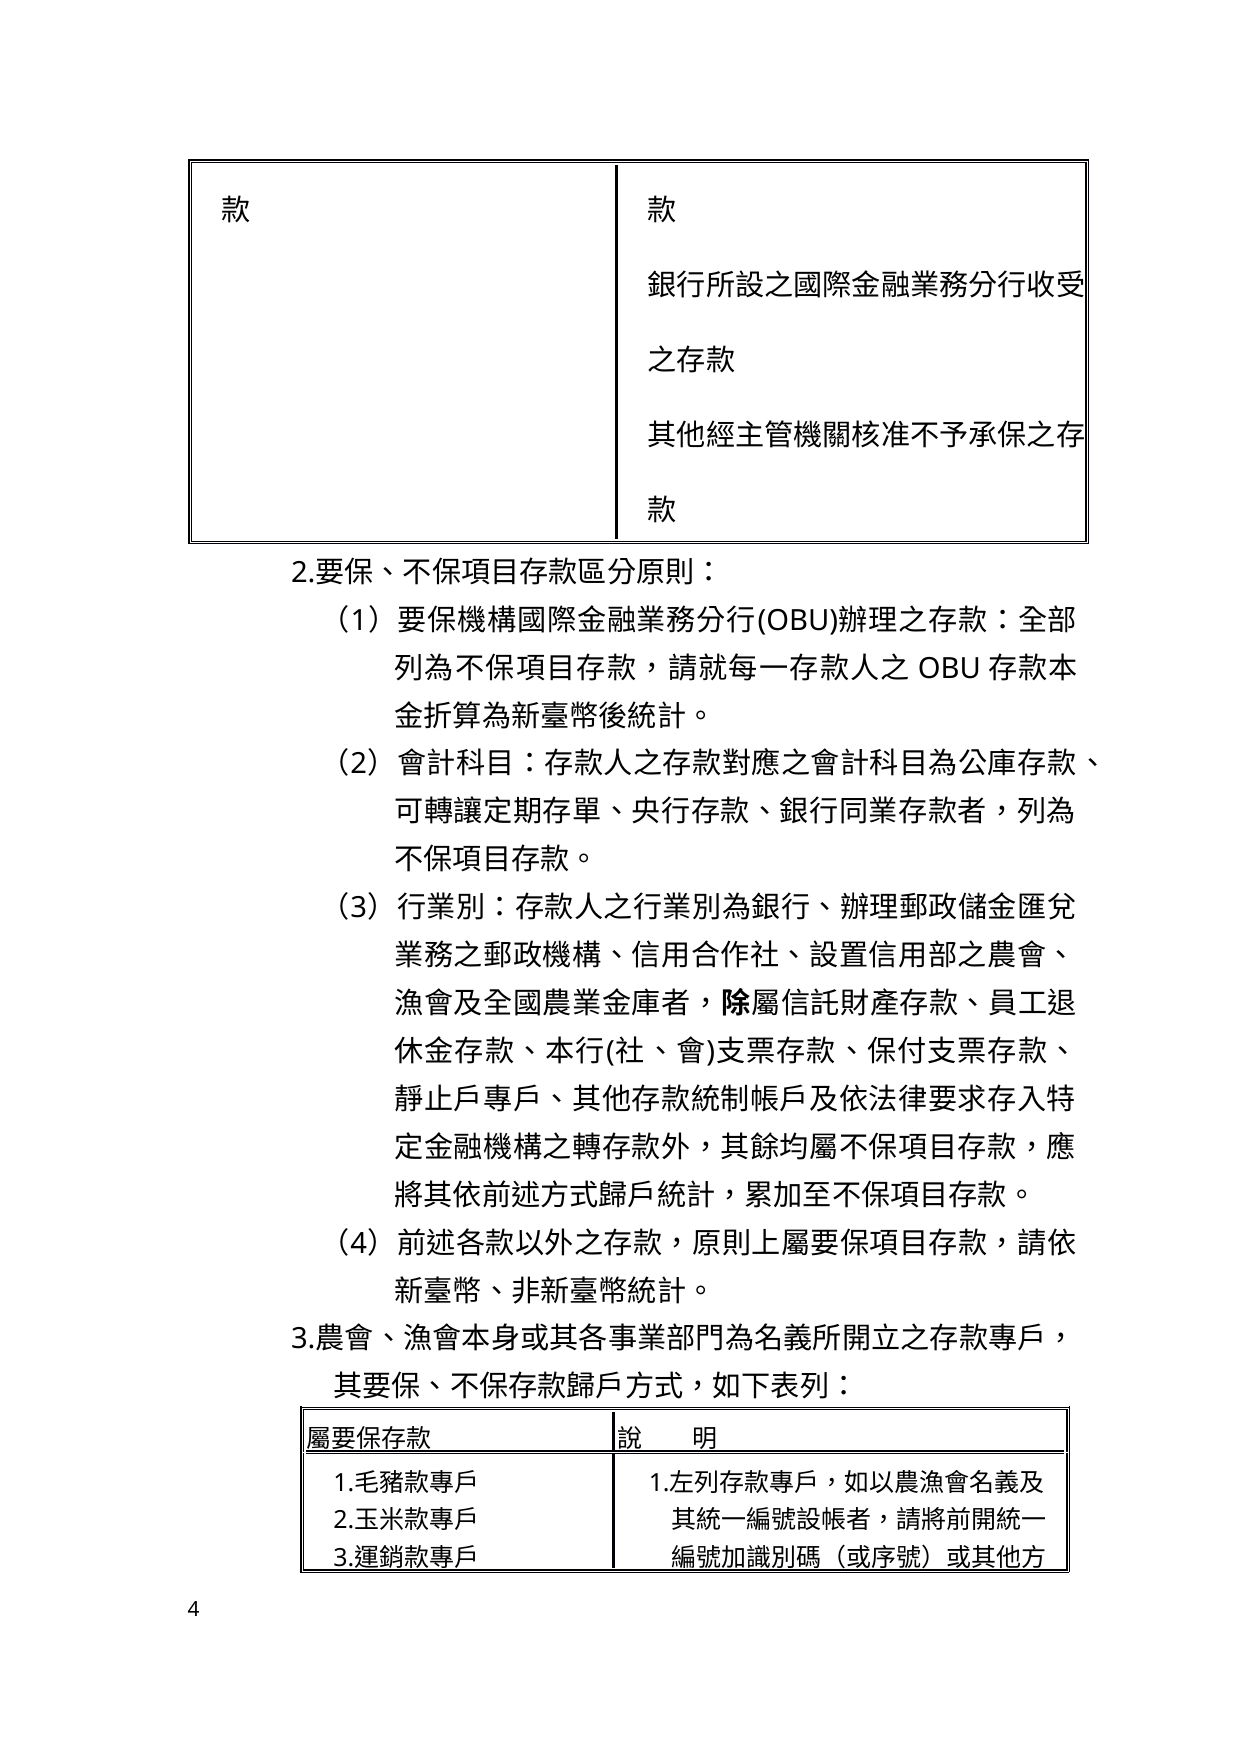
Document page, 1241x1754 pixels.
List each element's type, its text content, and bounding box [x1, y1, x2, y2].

table_cell 款 [192, 163, 616, 541]
text （3）行業別：存款人之行業別為銀行、辦理郵政儲金匯兌業務之郵政機構、信用合作社、設置信用部之農會、漁會及全國農業金庫者，除屬信託財產存款、員工退休金存款、本行(社、會)支票存款、保付支票存款、靜止戶專戶、其他存款統制帳戶及依法律要求存入特定金融機構之轉存款外，其餘均屬不保項目存款，應將其依前述方式歸戶統計，累加至不保項目存款。 [321, 879, 1078, 1215]
text （4）前述各款以外之存款，原則上屬要保項目存款，請依新臺幣、非新臺幣統計。 [321, 1215, 1078, 1311]
table_cell 款 銀行所設之國際金融業務分行收受之存款 其他經主管機關核准不予承保之存款 [616, 163, 1085, 541]
table_header 屬要保存款 [304, 1410, 613, 1450]
text 3.農會、漁會本身或其各事業部門為名義所開立之存款專戶，其要保、不保存款歸戶方式，如下表列： [291, 1311, 1078, 1406]
text （2）會計科目：存款人之存款對應之會計科目為公庫存款、可轉讓定期存單、央行存款、銀行同業存款者，列為不保項目存款。 [321, 736, 1078, 879]
table_cell 1.左列存款專戶，如以農漁會名義及其統一編號設帳者，請將前開統一編號加識別碼（或序號）或其他方 [613, 1450, 1067, 1569]
text 2.要保、不保項目存款區分原則： [291, 544, 1078, 592]
table_header 說 明 [613, 1410, 1066, 1450]
text （1）要保機構國際金融業務分行(OBU)辦理之存款：全部列為不保項目存款，請就每一存款人之OBU存款本金折算為新臺幣後統計。 [321, 592, 1078, 736]
table_cell 1.毛豬款專戶 2.玉米款專戶 3.運銷款專戶 [304, 1450, 613, 1569]
